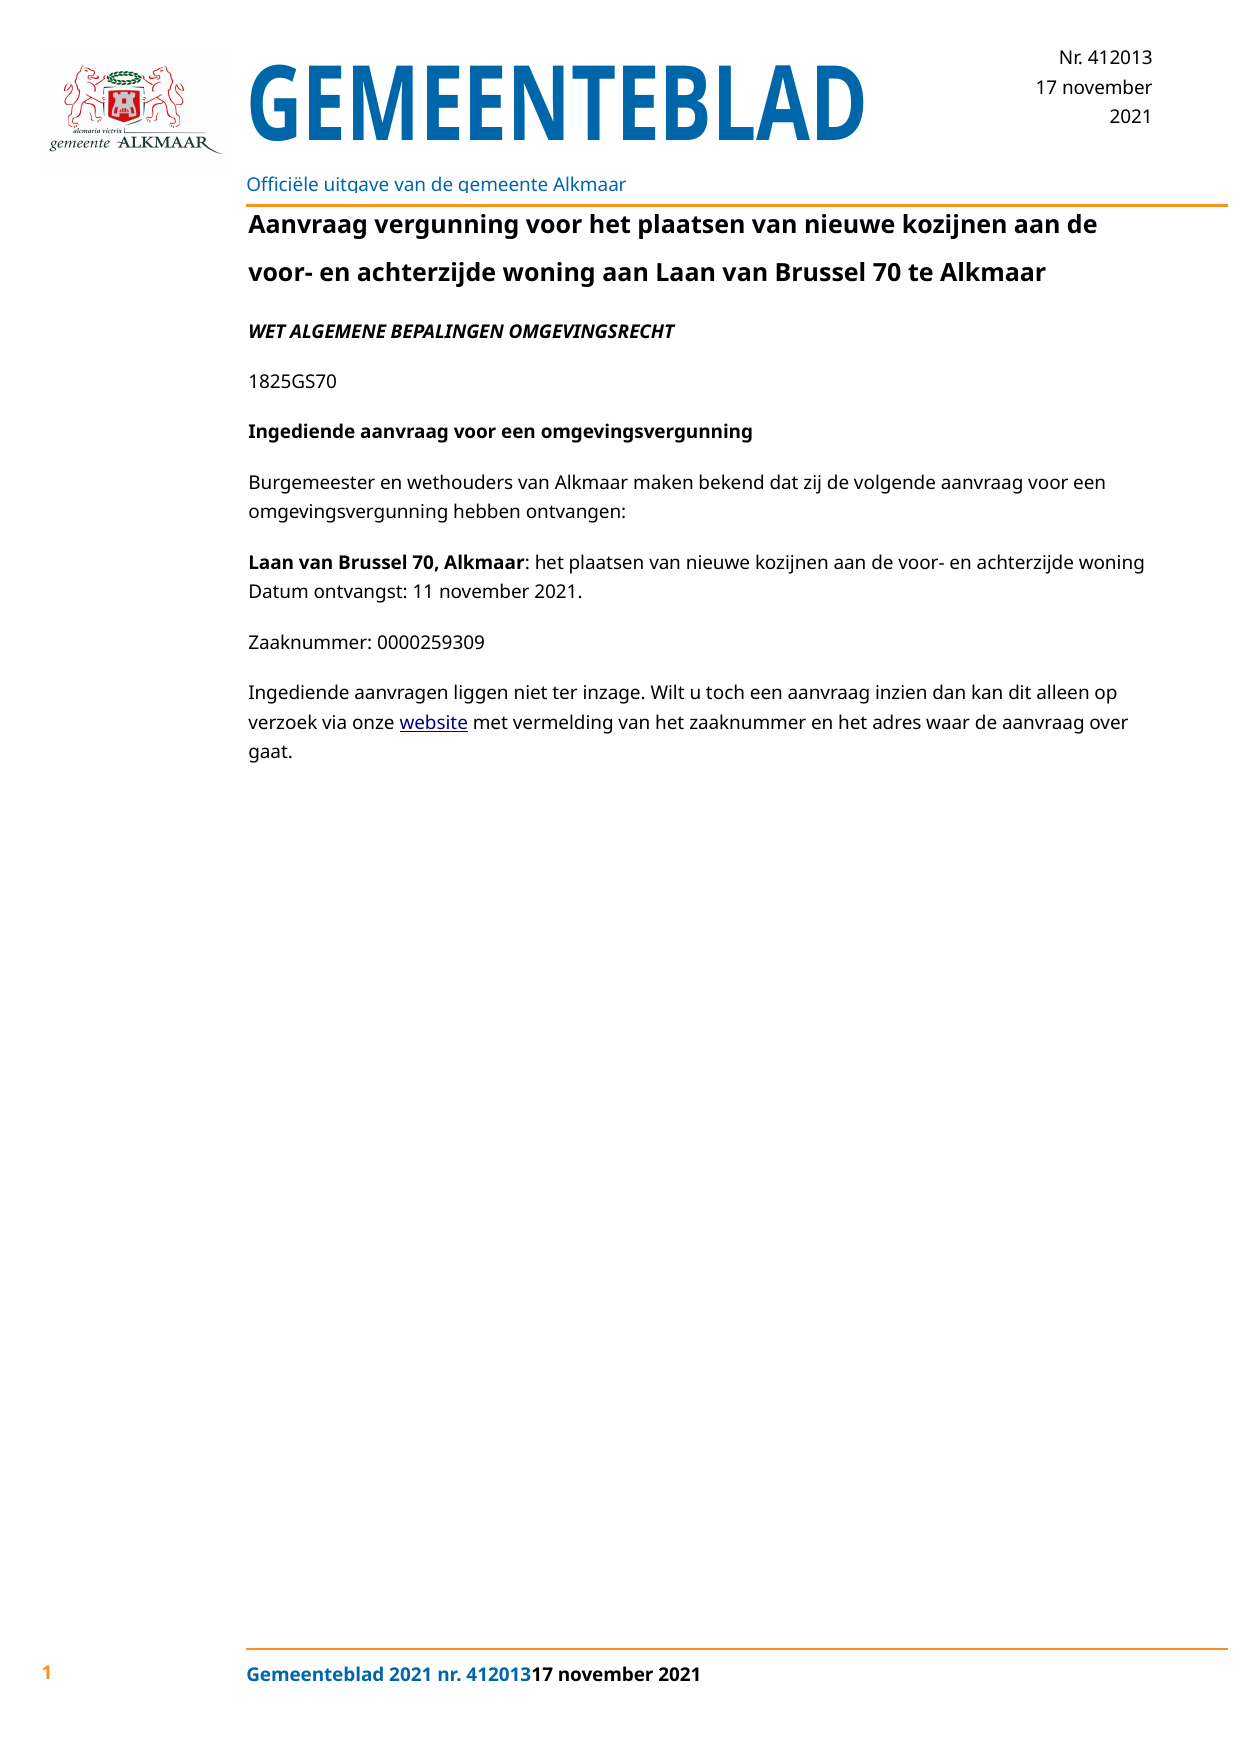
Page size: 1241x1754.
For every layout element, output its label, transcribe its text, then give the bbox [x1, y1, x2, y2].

text Zaaknummer: 0000259309 [248, 629, 1152, 655]
text Aanvraag vergunning voor het plaatsen van nieuwe kozijnen aan de voor- en achterzijde woning aan Laan van Brussel 70 te Alkmaar [248, 207, 1152, 288]
text Burgemeester en wethouders van Alkmaar maken bekend dat zij de volgende aanvraag voor een omgevingsvergunning hebben ontvangen: [248, 469, 1152, 524]
text Laan van Brussel 70, Alkmaar: het plaatsen van nieuwe kozijnen aan de voor- en achterzijde woning Datum ontvangst: 11 november 2021. [248, 549, 1152, 604]
picture [41, 47, 231, 172]
text WET ALGEMENE BEPALINGEN OMGEVINGSRECHT [248, 318, 1152, 344]
text Ingediende aanvragen liggen niet ter inzage. Wilt u toch een aanvraag inzien dan kan dit alleen op verzoek via onze website met vermelding van het zaaknummer en het adres waar de aanvraag over gaat. [248, 679, 1152, 764]
text Ingediende aanvraag voor een omgevingsvergunning [248, 419, 1152, 444]
text 1825GS70 [248, 368, 1152, 394]
